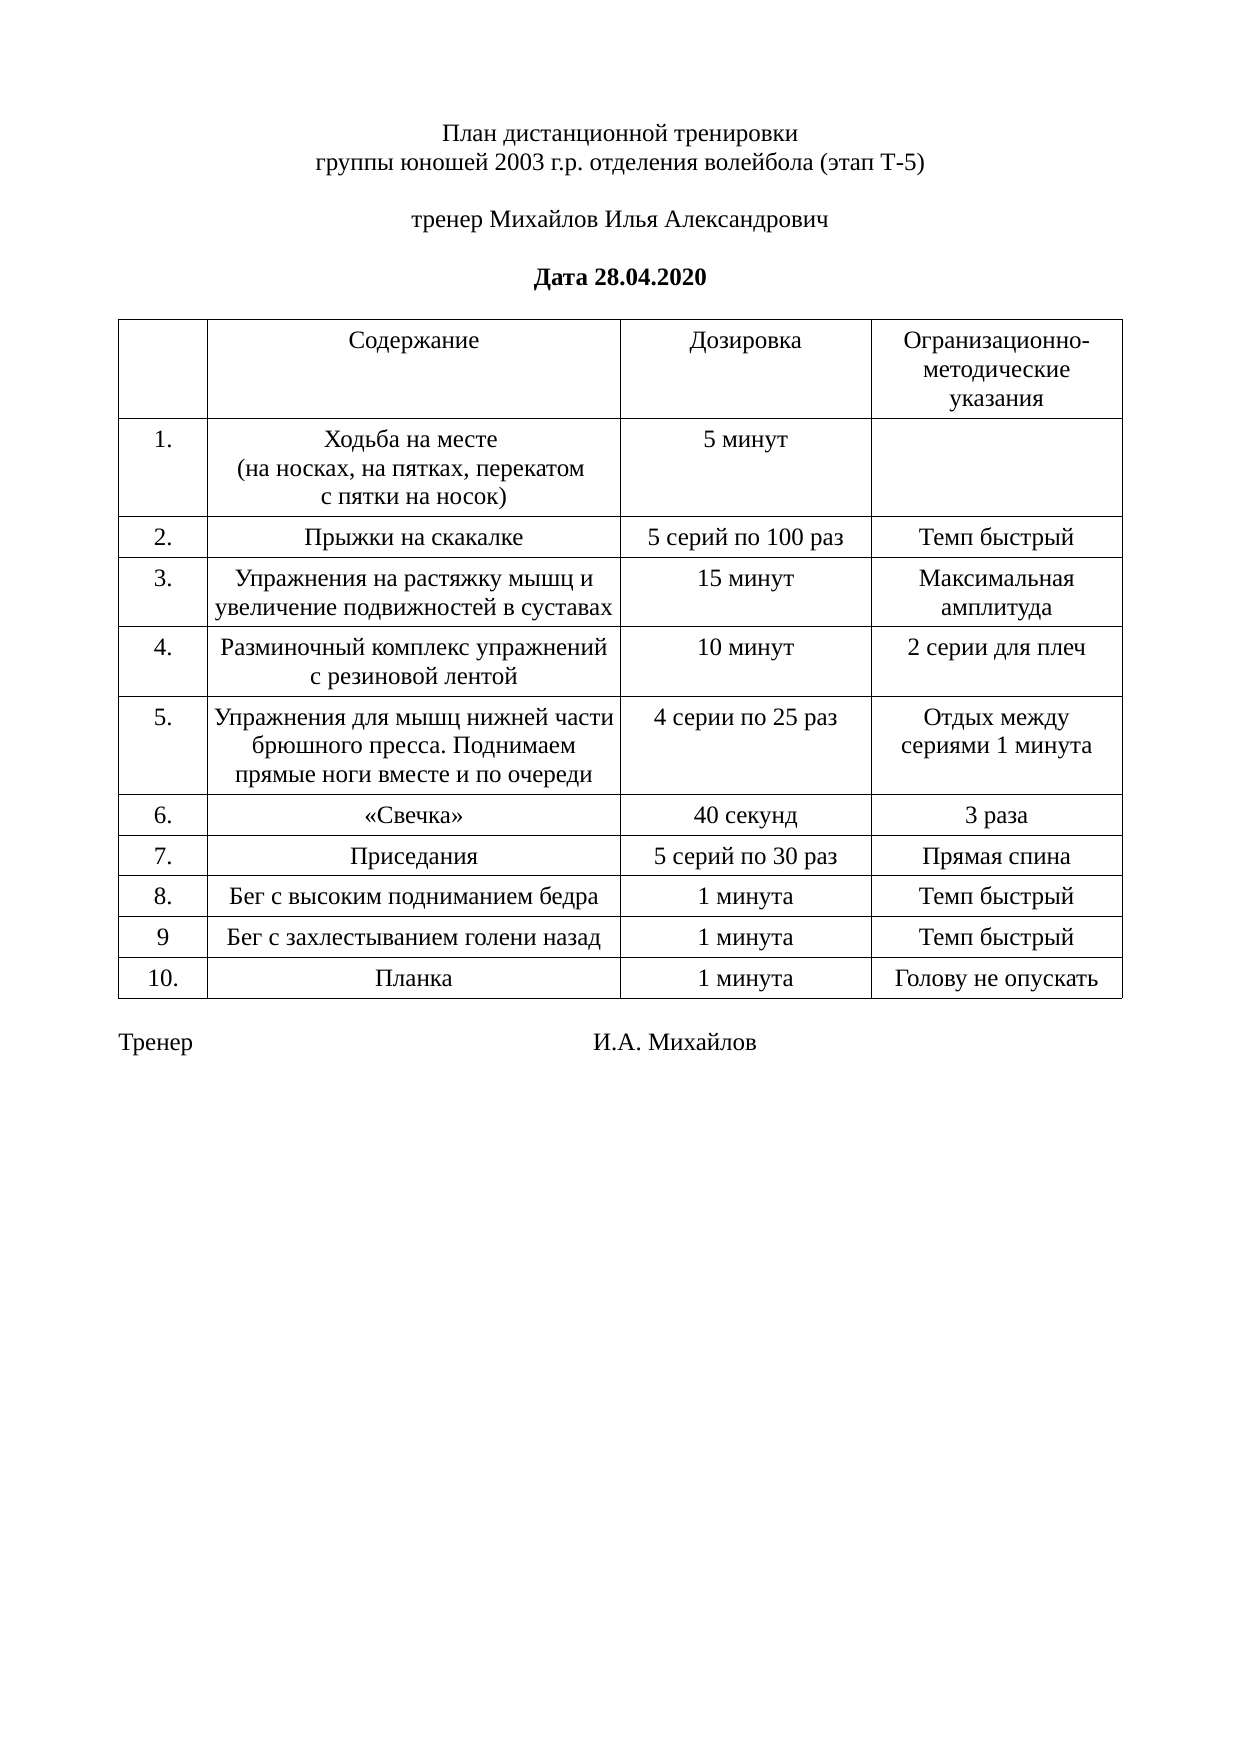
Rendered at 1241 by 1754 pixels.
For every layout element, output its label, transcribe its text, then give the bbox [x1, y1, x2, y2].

table_cell Прыжки на скакалке [208, 517, 620, 557]
table_cell 4. [119, 627, 207, 696]
table_cell 1. [119, 419, 207, 516]
text Тренер И.А. Михайлов [118, 1027, 1122, 1055]
table_cell Темп быстрый [872, 876, 1122, 916]
table_cell Бег с высоким подниманием бедра [208, 876, 620, 916]
table_cell 1 минута [621, 958, 871, 997]
table_header [119, 320, 207, 418]
table_cell 5 минут [621, 419, 871, 516]
table_cell Упражнения на растяжку мышц и увеличение подвижностей в суставах [208, 558, 620, 626]
table_cell 10. [119, 958, 207, 997]
table_cell 8. [119, 876, 207, 916]
table_cell 5 серий по 30 раз [621, 836, 871, 875]
table_cell 5. [119, 697, 207, 794]
table_cell Приседания [208, 836, 620, 875]
table_cell 5 серий по 100 раз [621, 517, 871, 557]
table_cell 2 серии для плеч [872, 627, 1122, 696]
table_cell 10 минут [621, 627, 871, 696]
table_cell 1 минута [621, 917, 871, 957]
table_cell 6. [119, 795, 207, 834]
text Дата 28.04.2020 [118, 262, 1122, 291]
table_cell Бег с захлестыванием голени назад [208, 917, 620, 957]
table_cell 2. [119, 517, 207, 557]
table_cell Планка [208, 958, 620, 997]
table_header Содержание [208, 320, 620, 418]
table_cell Максимальная амплитуда [872, 558, 1122, 626]
table_cell 3. [119, 558, 207, 626]
table_cell Упражнения для мышц нижней части брюшного пресса. Поднимаем прямые ноги вместе и по очереди [208, 697, 620, 794]
table_cell Голову не опускать [872, 958, 1122, 997]
text План дистанционной тренировки [118, 118, 1122, 147]
table_cell Темп быстрый [872, 917, 1122, 957]
table_header Дозировка [621, 320, 871, 418]
table_cell [872, 419, 1122, 516]
table_header Огранизационно-методические указания [872, 320, 1122, 418]
table_cell Отдых между сериями 1 минута [872, 697, 1122, 794]
table_cell 3 раза [872, 795, 1122, 834]
table_cell 7. [119, 836, 207, 875]
table_cell Прямая спина [872, 836, 1122, 875]
table_cell 15 минут [621, 558, 871, 626]
table_cell 4 серии по 25 раз [621, 697, 871, 794]
table_cell 40 секунд [621, 795, 871, 834]
text тренер Михайлов Илья Александрович [118, 204, 1122, 233]
table_cell «Свечка» [208, 795, 620, 834]
table_cell 9 [119, 917, 207, 957]
table_cell Темп быстрый [872, 517, 1122, 557]
text группы юношей 2003 г.р. отделения волейбола (этап Т-5) [118, 147, 1122, 176]
table_cell 1 минута [621, 876, 871, 916]
table_cell Разминочный комплекс упражнений с резиновой лентой [208, 627, 620, 696]
table_cell Ходьба на месте (на носках, на пятках, перекатом с пятки на носок) [208, 419, 620, 516]
